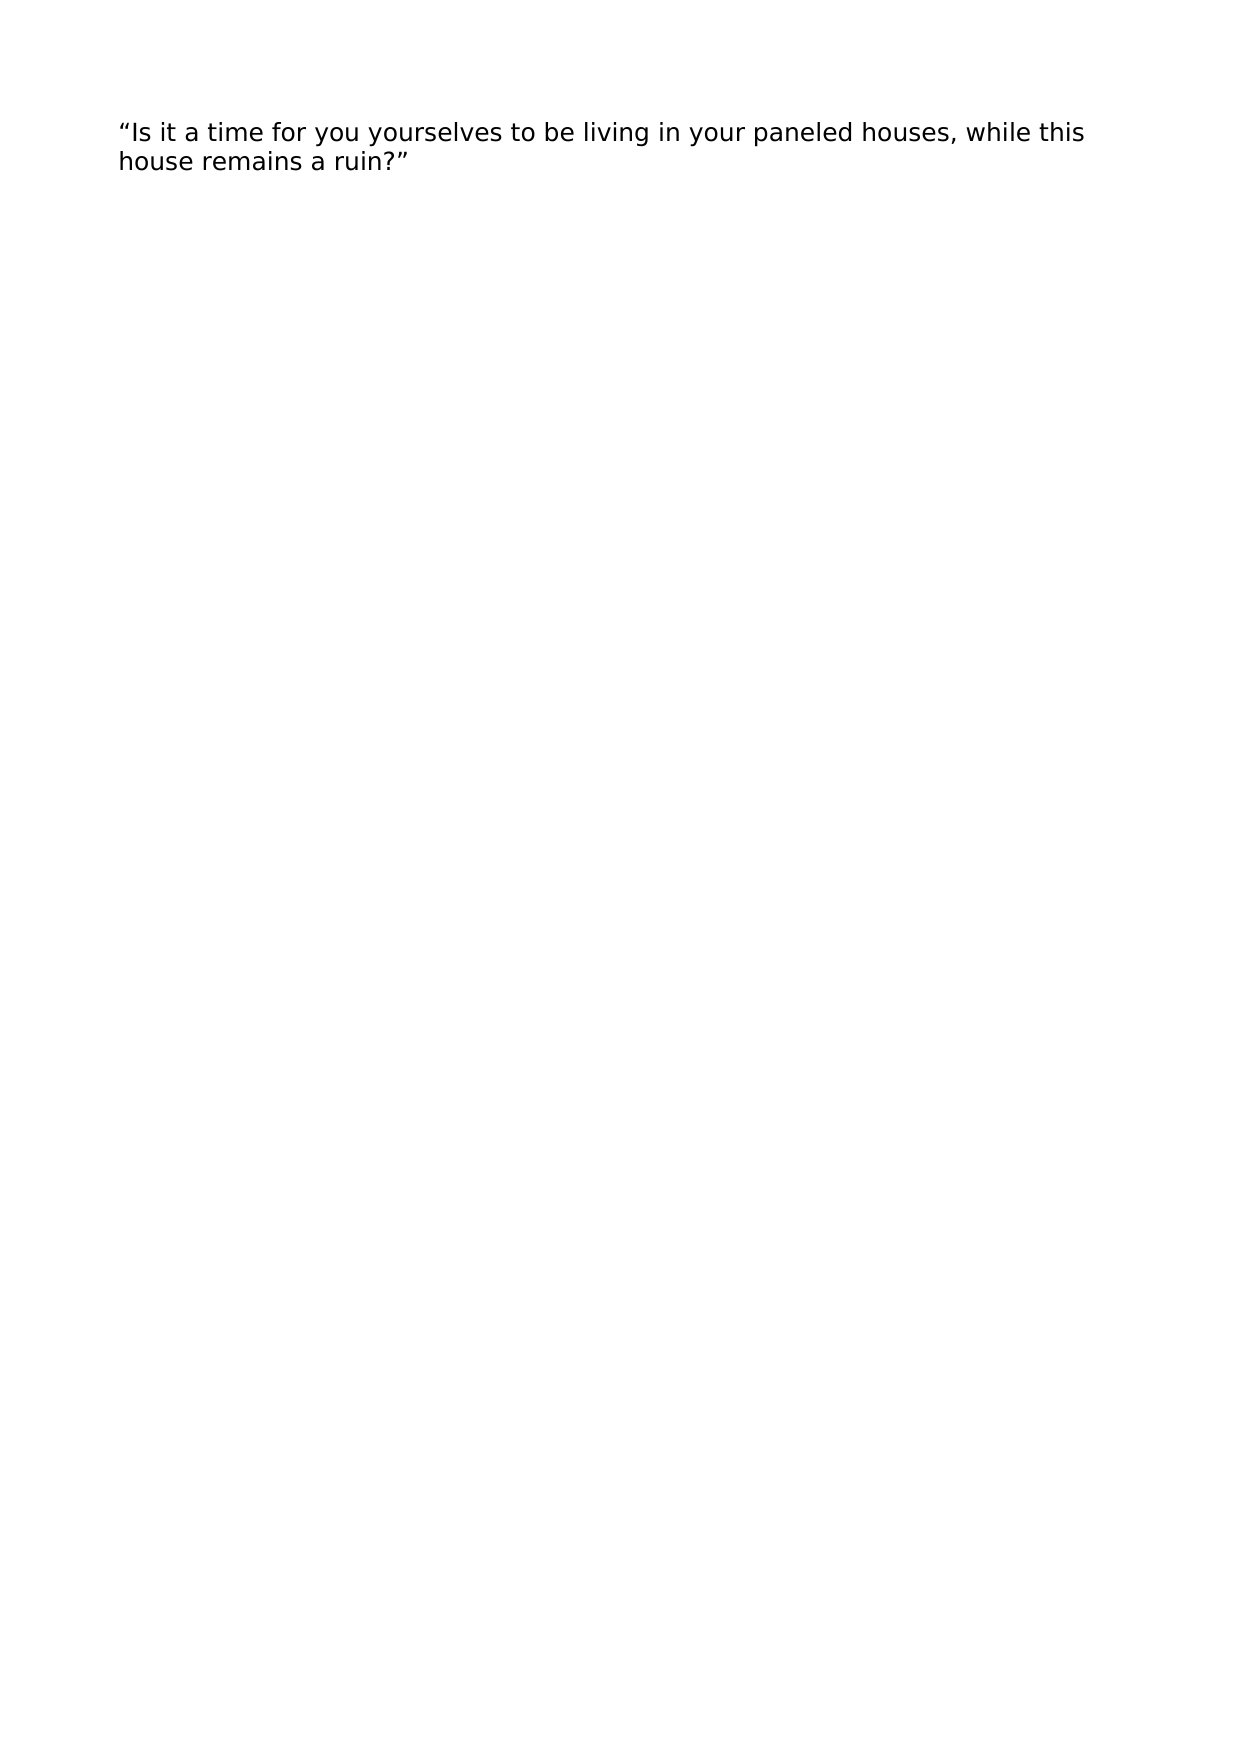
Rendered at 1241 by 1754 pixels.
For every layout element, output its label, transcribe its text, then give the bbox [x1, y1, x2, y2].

text “Is it a time for you yourselves to be living in your paneled houses, while this house remains a ruin?” [118, 118, 1122, 176]
